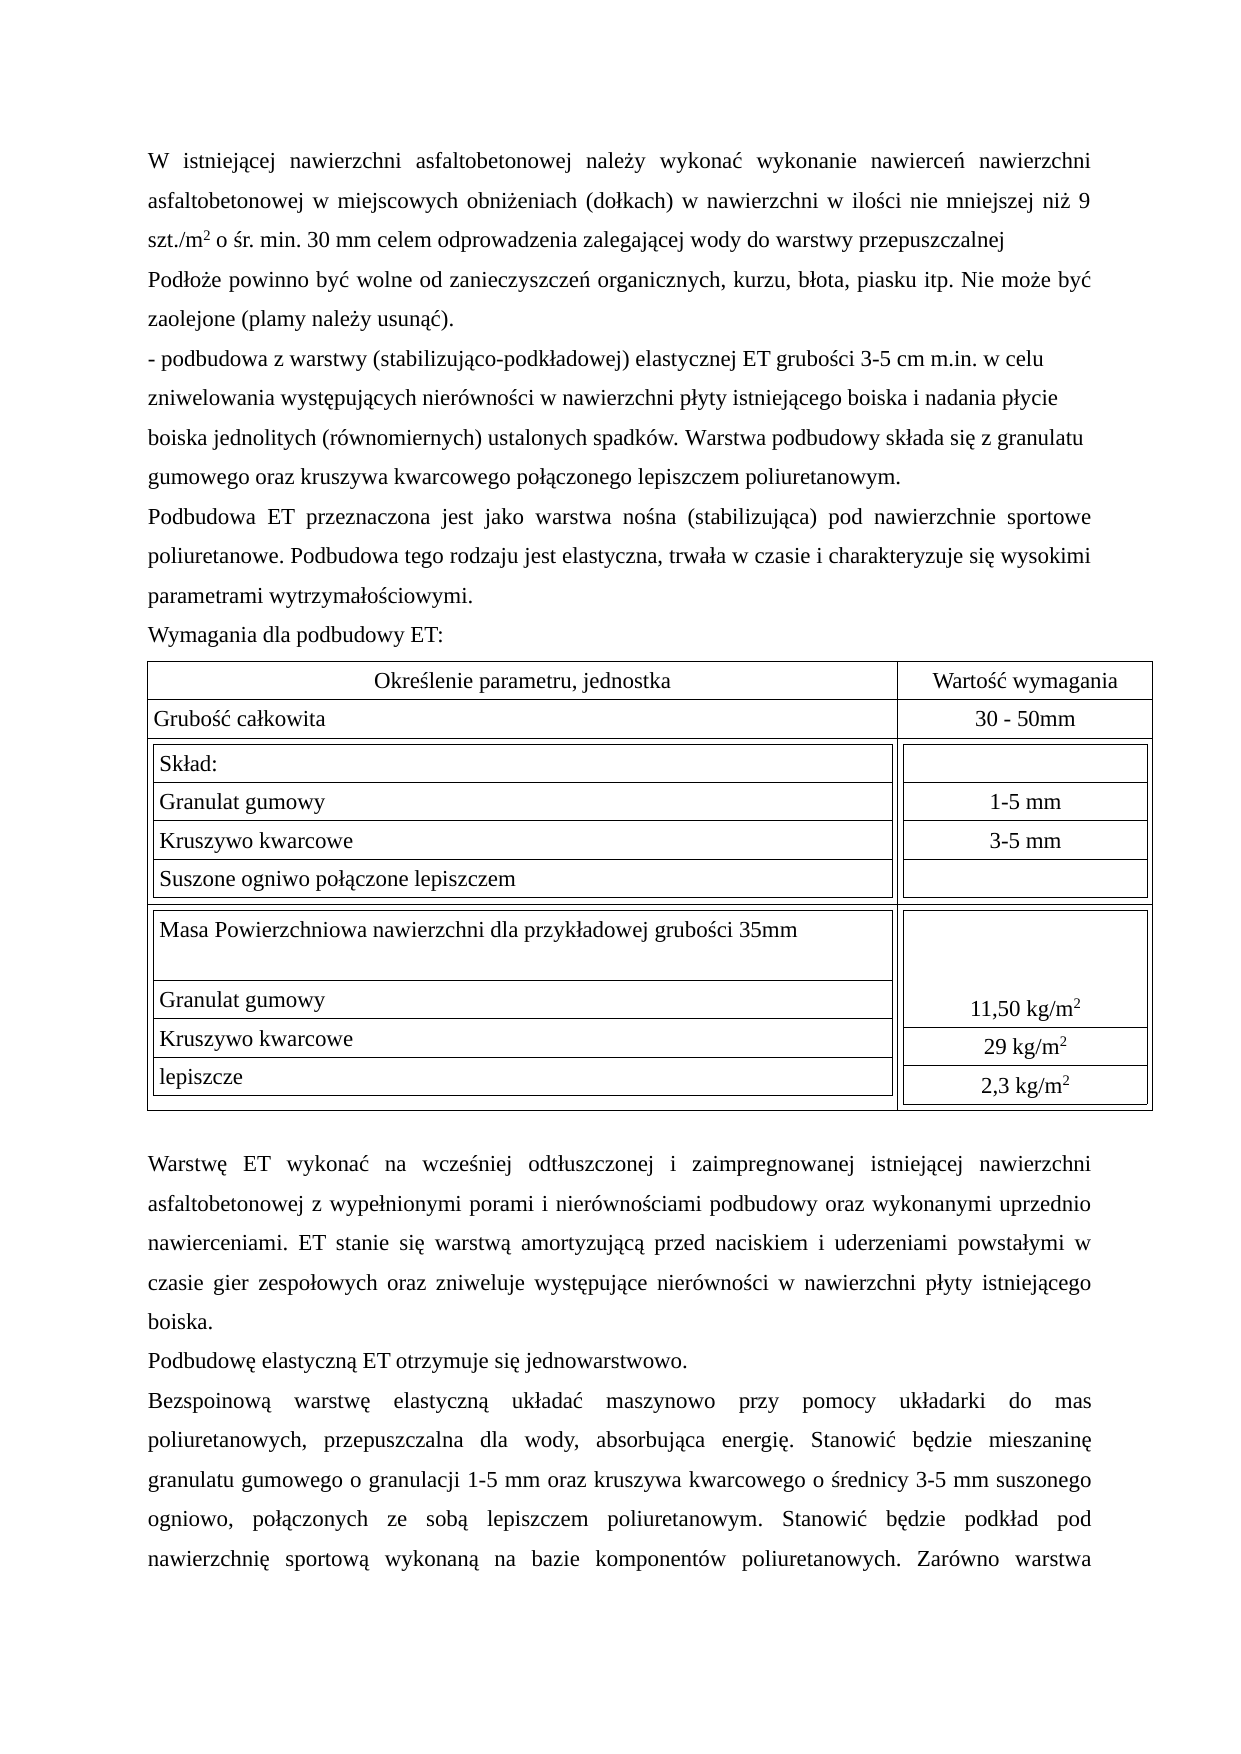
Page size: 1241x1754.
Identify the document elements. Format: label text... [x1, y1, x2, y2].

table_header Wartość wymagania [898, 662, 1152, 699]
table_header [904, 745, 1147, 782]
text Bezspoinową warstwę elastyczną układać maszynowo przy pomocy układarki do mas poliuretanowych, przepuszczalna dla wody, absorbująca energię. Stanowić będzie mieszaninę granulatu gumowego o granulacji 1-5 mm oraz kruszywa kwarcowego o średnicy 3-5 mm suszonego ogniowo, połączonych ze sobą lepiszczem poliuretanowym. Stanowić będzie podkład pod nawierzchnię sportową wykonaną na bazie komponentów poliuretanowych. Zarówno warstwa [148, 1387, 1093, 1571]
table_header Określenie parametru, jednostka [148, 662, 897, 699]
table_cell [898, 905, 1152, 1110]
text Warstwę ET wykonać na wcześniej odtłuszczonej i zaimpregnowanej istniejącej nawierzchni asfaltobetonowej z wypełnionymi porami i nierównościami podbudowy oraz wykonanymi uprzednio nawierceniami. ET stanie się warstwą amortyzującą przed naciskiem i uderzeniami powstałymi w czasie gier zespołowych oraz zniweluje występujące nierówności w nawierzchni płyty istniejącego boiska. [148, 1150, 1093, 1334]
table_cell 2,3 kg/m2 [904, 1066, 1147, 1104]
table_cell [904, 860, 1147, 897]
table_cell 29 kg/m2 [904, 1028, 1147, 1065]
table_cell 30 - 50mm [898, 700, 1152, 737]
table_cell [898, 739, 1152, 903]
table_header 11,50 kg/m2 [904, 911, 1147, 1027]
text Podłoże powinno być wolne od zanieczyszczeń organicznych, kurzu, błota, piasku itp. Nie może być zaolejone (plamy należy usunąć). [148, 266, 1093, 332]
text Podbudowa ET przeznaczona jest jako warstwa nośna (stabilizująca) pod nawierzchnie sportowe poliuretanowe. Podbudowa tego rodzaju jest elastyczna, trwała w czasie i charakteryzuje się wysokimi parametrami wytrzymałościowymi. [148, 503, 1093, 608]
table_cell Granulat gumowy [154, 981, 892, 1018]
table_cell 1-5 mm [904, 783, 1147, 820]
text W istniejącej nawierzchni asfaltobetonowej należy wykonać wykonanie nawierceń nawierzchni asfaltobetonowej w miejscowych obniżeniach (dołkach) w nawierzchni w ilości nie mniejszej niż 9 szt./m2 o śr. min. 30 mm celem odprowadzenia zalegającej wody do warstwy przepuszczalnej [148, 148, 1093, 253]
table_cell [148, 739, 897, 903]
table_cell 3-5 mm [904, 821, 1147, 859]
table_cell Grubość całkowita [148, 700, 897, 737]
text - podbudowa z warstwy (stabilizująco-podkładowej) elastycznej ET grubości 3-5 cm m.in. w celu zniwelowania występujących nierówności w nawierzchni płyty istniejącego boiska i nadania płycie boiska jednolitych (równomiernych) ustalonych spadków. Warstwa podbudowy składa się z granulatu gumowego oraz kruszywa kwarcowego połączonego lepiszczem poliuretanowym. [148, 345, 1093, 490]
table_cell Suszone ogniwo połączone lepiszczem [154, 860, 892, 897]
table_cell [148, 905, 897, 1110]
table_cell Granulat gumowy [154, 783, 892, 820]
table_cell Kruszywo kwarcowe [154, 821, 892, 859]
text Podbudowę elastyczną ET otrzymuje się jednowarstwowo. [148, 1347, 1093, 1374]
table_header Masa Powierzchniowa nawierzchni dla przykładowej grubości 35mm [154, 911, 892, 980]
table_cell Kruszywo kwarcowe [154, 1019, 892, 1057]
table_header Skład: [154, 745, 892, 782]
table_cell lepiszcze [154, 1058, 892, 1095]
text Wymagania dla podbudowy ET: [148, 621, 1093, 648]
